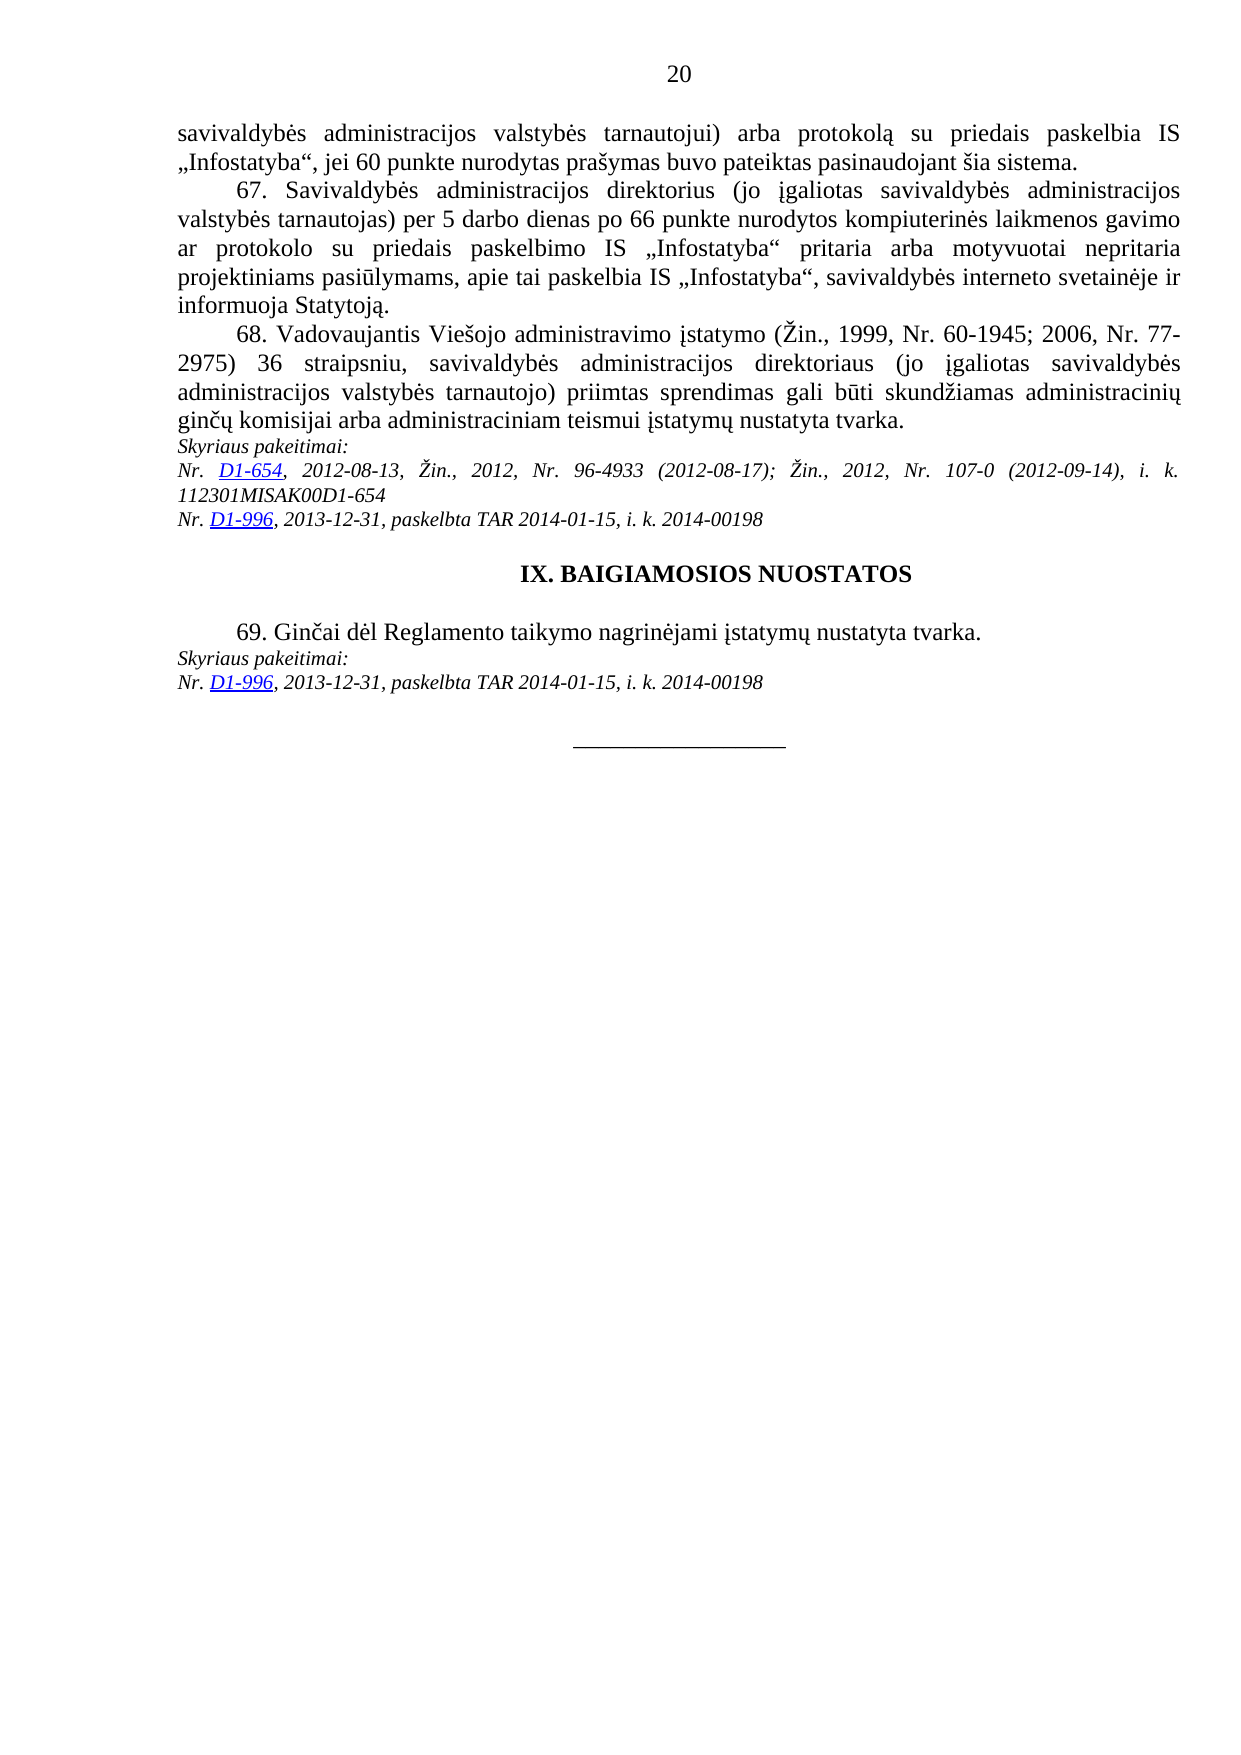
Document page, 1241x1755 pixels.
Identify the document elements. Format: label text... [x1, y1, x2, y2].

text 69. Ginčai dėl Reglamento taikymo nagrinėjami įstatymų nustatyta tvarka. [177, 617, 1181, 646]
text Nr. D1-654, 2012-08-13, Žin., 2012, Nr. 96-4933 (2012-08-17); Žin., 2012, Nr. 107-0 (2012-09-14), i. k. 112301MISAK00D1-654 [177, 458, 1181, 507]
text Nr. D1-996, 2013-12-31, paskelbta TAR 2014-01-15, i. k. 2014-00198 [177, 670, 1181, 694]
text Skyriaus pakeitimai: [177, 646, 1181, 670]
text Nr. D1-996, 2013-12-31, paskelbta TAR 2014-01-15, i. k. 2014-00198 [177, 507, 1181, 531]
text Skyriaus pakeitimai: [177, 434, 1181, 458]
text 67. Savivaldybės administracijos direktorius (jo įgaliotas savivaldybės administracijos valstybės tarnautojas) per 5 darbo dienas po 66 punkte nurodytos kompiuterinės laikmenos gavimo ar protokolo su priedais paskelbimo IS „Infostatyba“ pritaria arba motyvuotai nepritaria projektiniams pasiūlymams, apie tai paskelbia IS „Infostatyba“, savivaldybės interneto svetainėje ir informuoja Statytoją. [177, 176, 1181, 319]
text _________________ [177, 722, 1181, 751]
text IX. BAIGIAMOSIOS NUOSTATOS [177, 559, 1181, 588]
text savivaldybės administracijos valstybės tarnautojui) arba protokolą su priedais paskelbia IS „Infostatyba“, jei 60 punkte nurodytas prašymas buvo pateiktas pasinaudojant šia sistema. [177, 118, 1181, 176]
text 68. Vadovaujantis Viešojo administravimo įstatymo (Žin., 1999, Nr. 60-1945; 2006, Nr. 77-2975) 36 straipsniu, savivaldybės administracijos direktoriaus (jo įgaliotas savivaldybės administracijos valstybės tarnautojo) priimtas sprendimas gali būti skundžiamas administracinių ginčų komisijai arba administraciniam teismui įstatymų nustatyta tvarka. [177, 319, 1181, 434]
